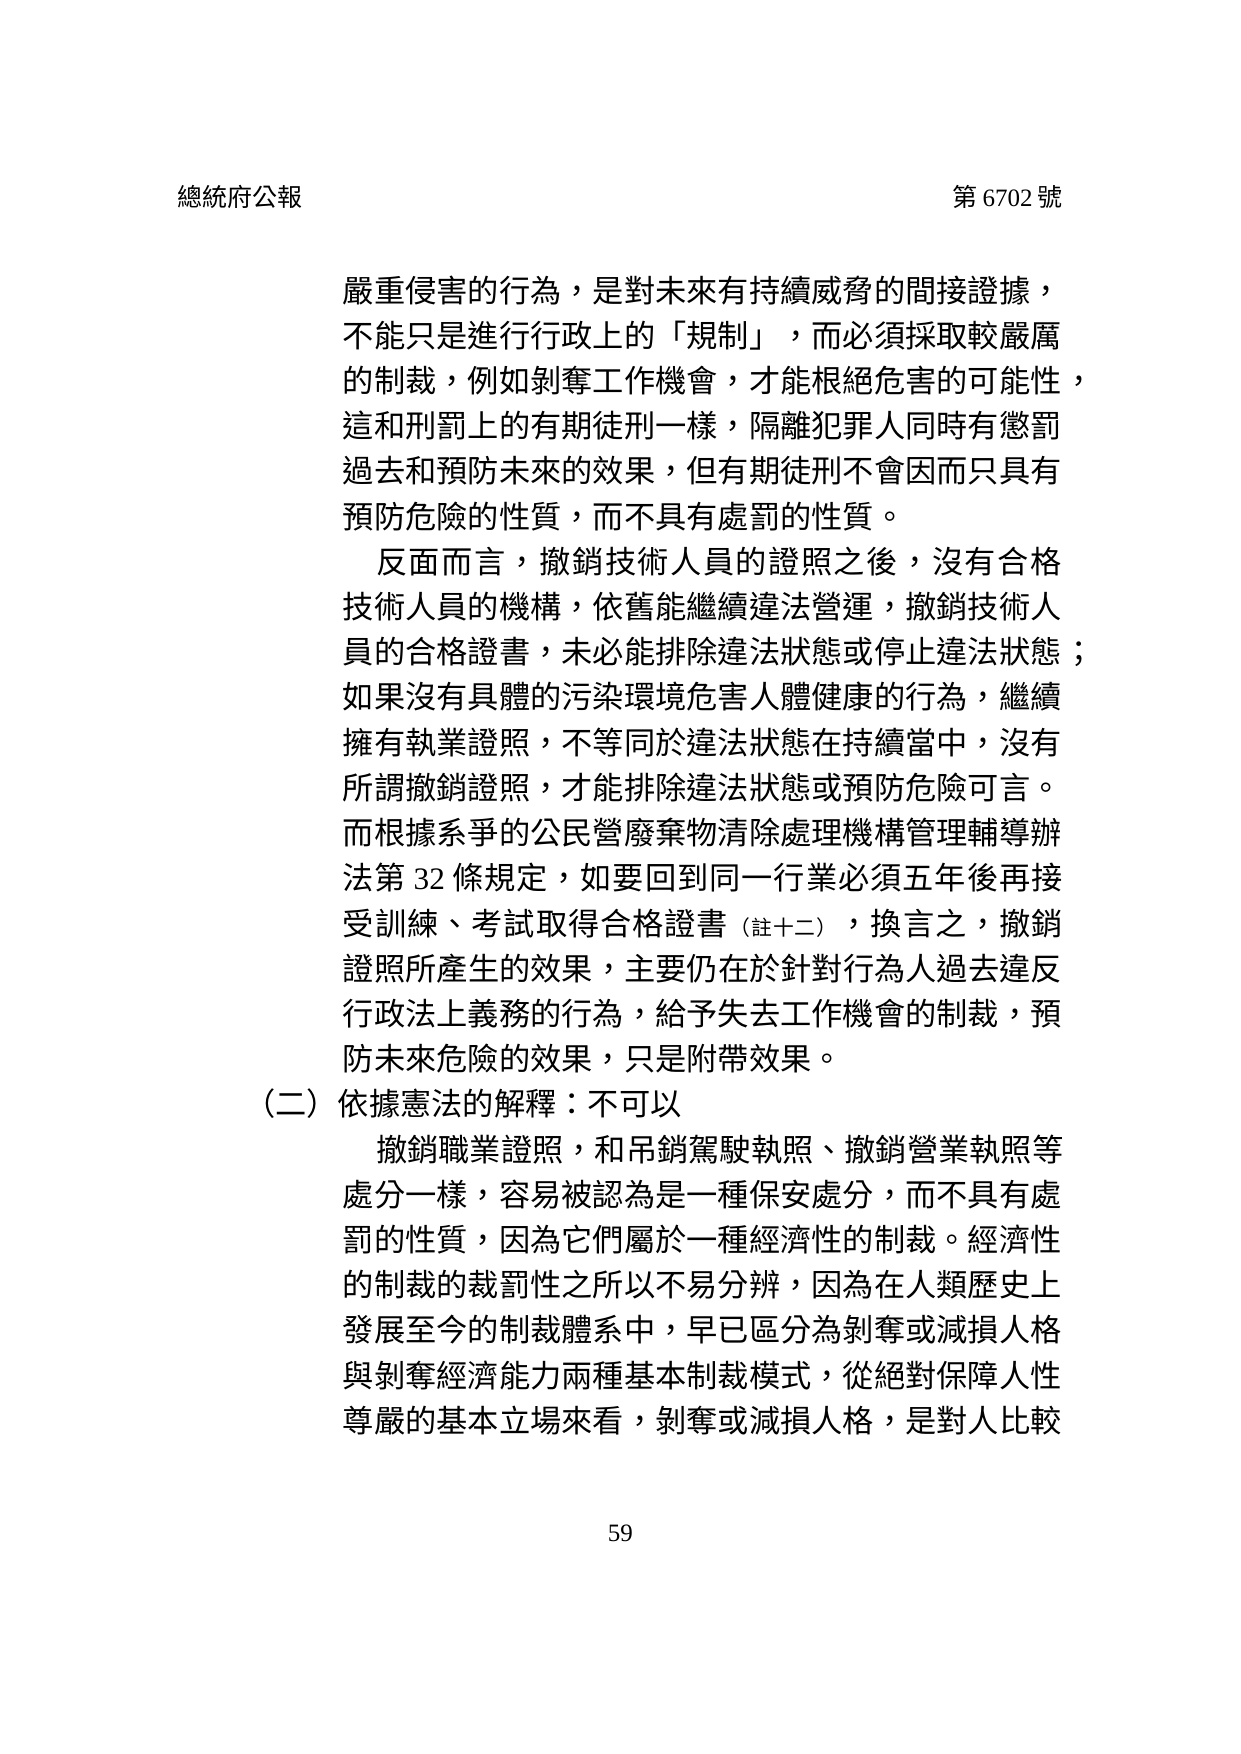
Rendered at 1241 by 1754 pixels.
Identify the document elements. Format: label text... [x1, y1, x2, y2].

text 本件聲請系爭規定的授權規定，舊廢棄物清理法第21條規定所謂管理，當然包含對技術人員的管理，處罰雖然是管理的一種手段，但是在保護憲法基本權的意義上，正好必須對預防性的管理與制裁性的處罰有所區隔，法律保留原則的不同審查標準，正是因此而建立起來。正如前面針對排除或停止違法狀態行政處分的分析，對於證照資格的考核，仍然可以根據是預防危險或對實害的懲處，而區分預防性處分或對造成實害的裁罰性處分，單純以管理包括對技術人員的管理，解釋系爭規定不是裁罰性規定，顯然過於粗糙。而且所謂排除違法狀態，必定是排除一個持續處於違法狀態的行為，本件聲請系爭規定，針對清理廢棄物機構違法或不當營運，造成環境污染或危害人體健康，而情節重大的犯罪及違反秩序行為（舊廢棄物清理法第五章罰則參照），處罰受僱的專業技術人員，是處罰對過去造成的損害，不是向未來發生效果的預防性或保全措施，更不是因為怠於行使權利而遭撤銷授益處分的情形。因為造成環境污染或人體健康受害的違法或不當營運行為已經完成，對某個事件有違法或不當行為，不表示在另一個事件，一定繼續為不法或不當行為，如果清理廢棄物機構和受僱的技術人員沒有繼續其他違法或不當的行為，就不會有所謂的違法狀況存在，至於如果技術人員有重大污染環境或致人身體受害的行為，已經可能構成犯罪，過去對於法益有嚴重侵害的行為，是對未來有持續威脅的間接證據，不能只是進行行政上的「規制」，而必須採取較嚴厲的制裁，例如剝奪工作機會，才能根絕危害的可能性，這和刑罰上的有期徒刑一樣，隔離犯罪人同時有懲罰過去和預防未來的效果，但有期徒刑不會因而只具有預防危險的性質，而不具有處罰的性質。 [343, 266, 1063, 537]
text （二）依據憲法的解釋：不可以 [244, 1079, 1063, 1125]
text 撤銷職業證照，和吊銷駕駛執照、撤銷營業執照等處分一樣，容易被認為是一種保安處分，而不具有處罰的性質，因為它們屬於一種經濟性的制裁。經濟性的制裁的裁罰性之所以不易分辨，因為在人類歷史上發展至今的制裁體系中，早已區分為剝奪或減損人格與剝奪經濟能力兩種基本制裁模式，從絕對保障人性尊嚴的基本立場來看，剝奪或減損人格，是對人比較嚴重的否定，因此剝奪生命和剝奪自由具有未遭懷疑的裁罰性，相對地，經濟能力的剝奪則是比較輕微的制裁與人格的剝奪未必有關連。然而一方面，經濟能力的剝奪，其實也可以是生存基礎的剝奪，尤其是執業證照的撤銷，更是剝奪生產工具的方式，剝奪生產工具，當然影響生存基礎，未必比直接剝奪生命，對人的傷害更小；另一方面，因為剝奪人身自由與生命，逐漸會成為一個人權標準比較高的社會所不能接受的事，因為直接涉及對人的否定，如果強調人性尊嚴的絕對保障，不但死刑，就算自由刑，都可能因為涉及人性尊嚴的否定，而遭放棄。如果人權意識不斷提升，未來的社會，不是不可能以剝奪經濟能力作為主要的制裁模式。而在一個必須擁有職業證照，才能進入職業場所的社會，撤銷證照必然是最嚴厲的制裁手段，因為撤銷證照等於剝奪生存基礎。 [343, 1125, 1063, 1441]
text 反面而言，撤銷技術人員的證照之後，沒有合格技術人員的機構，依舊能繼續違法營運，撤銷技術人員的合格證書，未必能排除違法狀態或停止違法狀態；如果沒有具體的污染環境危害人體健康的行為，繼續擁有執業證照，不等同於違法狀態在持續當中，沒有所謂撤銷證照，才能排除違法狀態或預防危險可言。而根據系爭的公民營廢棄物清除處理機構管理輔導辦法第32條規定，如要回到同一行業必須五年後再接受訓練、考試取得合格證書（註十二），換言之，撤銷證照所產生的效果，主要仍在於針對行為人過去違反行政法上義務的行為，給予失去工作機會的制裁，預防未來危險的效果，只是附帶效果。 [343, 537, 1063, 1079]
